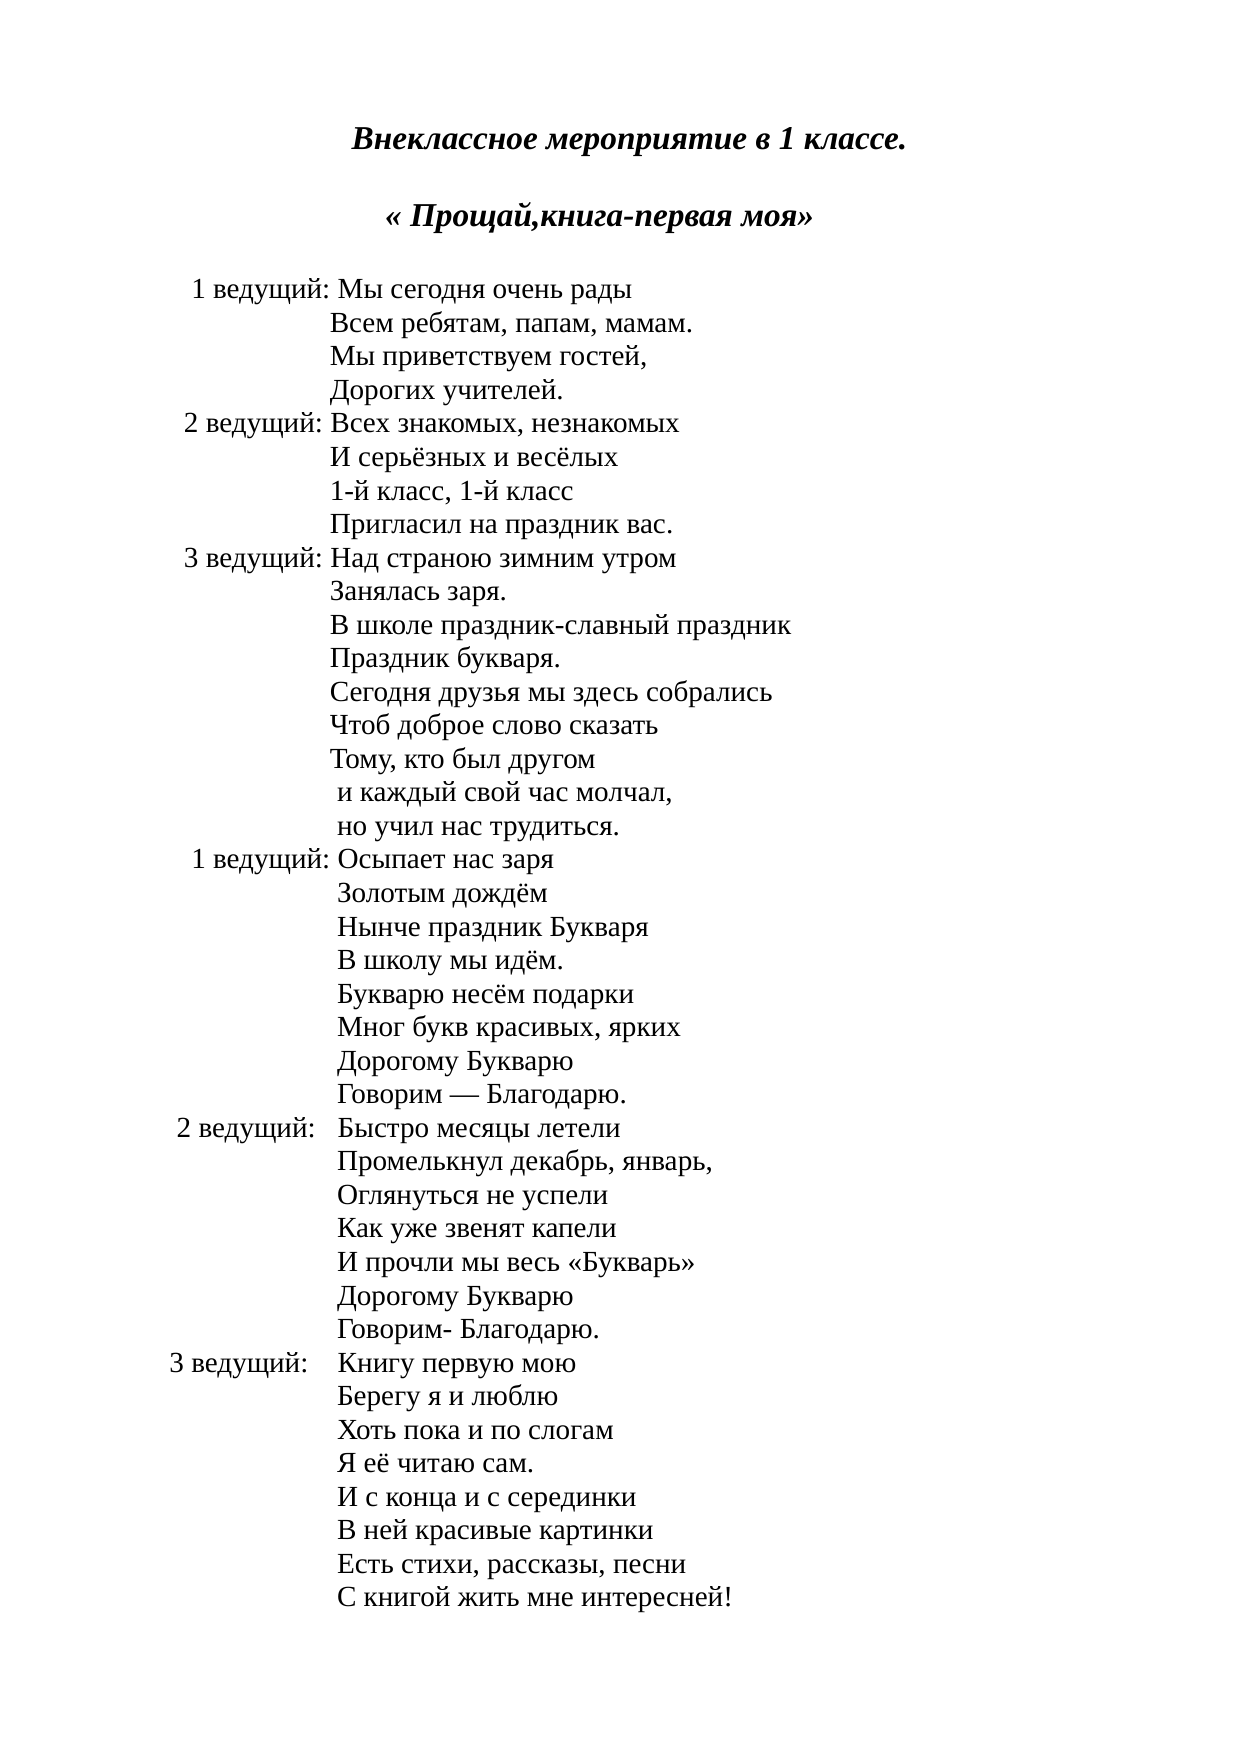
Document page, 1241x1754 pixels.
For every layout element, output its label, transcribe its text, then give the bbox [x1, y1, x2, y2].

text Говорим- Благодарю. [118, 1311, 1122, 1345]
text Внеклассное мероприятие в 1 классе. [118, 118, 1122, 156]
text и каждый свой час молчал, [118, 774, 1122, 808]
text 1 ведущий: Осыпает нас заря [118, 842, 1122, 875]
text Пригласил на праздник вас. [118, 506, 1122, 540]
text Всем ребятам, папам, мамам. [118, 305, 1122, 338]
text Дорогому Букварю [118, 1043, 1122, 1076]
text 3 ведущий: Над страною зимним утром [118, 540, 1122, 573]
text С книгой жить мне интересней! [118, 1579, 1122, 1613]
text 1-й класс, 1-й класс [118, 473, 1122, 506]
text но учил нас трудиться. [118, 808, 1122, 842]
text Сегодня друзья мы здесь собрались [118, 674, 1122, 707]
text Букварю несём подарки [118, 976, 1122, 1009]
text И прочли мы весь «Букварь» [118, 1244, 1122, 1278]
text В школу мы идём. [118, 942, 1122, 976]
text Праздник букваря. [118, 640, 1122, 674]
text Есть стихи, рассказы, песни [118, 1546, 1122, 1579]
text В ней красивые картинки [118, 1512, 1122, 1546]
text Дорогому Букварю [118, 1278, 1122, 1311]
text Хоть пока и по слогам [118, 1412, 1122, 1445]
text « Прощай,книга-первая моя» [118, 195, 1122, 233]
text Нынче праздник Букваря [118, 909, 1122, 942]
text Мы приветствуем гостей, [118, 338, 1122, 372]
text И серьёзных и весёлых [118, 439, 1122, 473]
text В школе праздник-славный праздник [118, 607, 1122, 640]
text Золотым дождём [118, 875, 1122, 909]
text 3 ведущий: Книгу первую мою [118, 1345, 1122, 1378]
text 2 ведущий: Всех знакомых, незнакомых [118, 406, 1122, 439]
text Мног букв красивых, ярких [118, 1009, 1122, 1043]
text Оглянуться не успели [118, 1177, 1122, 1211]
text Дорогих учителей. [118, 372, 1122, 406]
text Как уже звенят капели [118, 1211, 1122, 1244]
text Чтоб доброе слово сказать [118, 707, 1122, 741]
text Я её читаю сам. [118, 1445, 1122, 1479]
text Говорим — Благодарю. [118, 1076, 1122, 1110]
text 1 ведущий: Мы сегодня очень рады [118, 271, 1122, 305]
text И с конца и с серединки [118, 1479, 1122, 1512]
text Промелькнул декабрь, январь, [118, 1143, 1122, 1177]
text Берегу я и люблю [118, 1378, 1122, 1412]
text Занялась заря. [118, 573, 1122, 607]
text Тому, кто был другом [118, 741, 1122, 774]
text 2 ведущий: Быстро месяцы летели [118, 1110, 1122, 1143]
